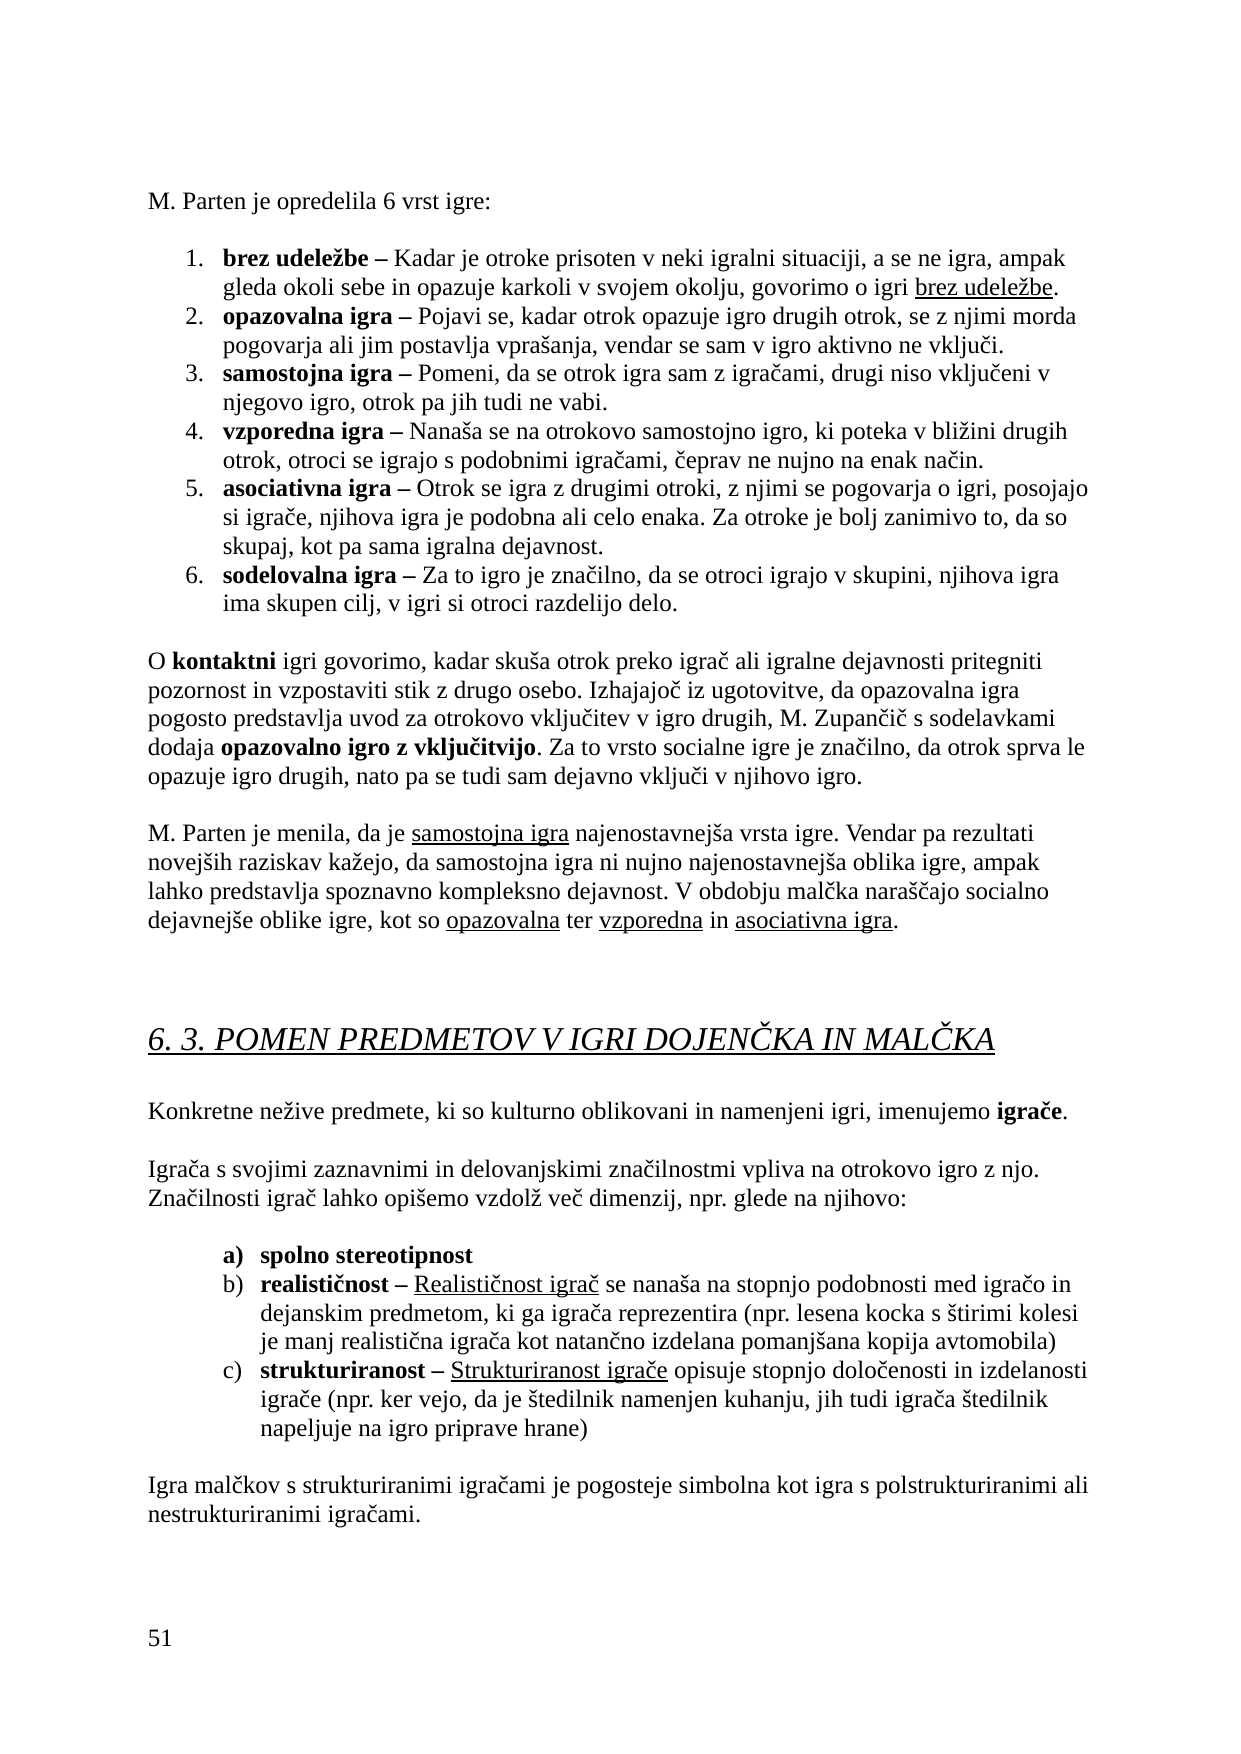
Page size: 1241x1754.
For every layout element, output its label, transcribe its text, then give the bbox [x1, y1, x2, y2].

list sodelovalna igra – Za to igro je značilno, da se otroci igrajo v skupini, njihova igra ima skupen cilj, v igri si otroci razdelijo delo. [185, 560, 1093, 617]
text Značilnosti igrač lahko opišemo vzdolž več dimenzij, npr. glede na njihovo: [148, 1183, 1093, 1211]
list strukturiranost – Strukturiranost igrače opisuje stopnjo določenosti in izdelanosti igrače (npr. ker vejo, da je štedilnik namenjen kuhanju, jih tudi igrača štedilnik napeljuje na igro priprave hrane) [223, 1355, 1093, 1441]
list asociativna igra – Otrok se igra z drugimi otroki, z njimi se pogovarja o igri, posojajo si igrače, njihova igra je podobna ali celo enaka. Za otroke je bolj zanimivo to, da so skupaj, kot pa sama igralna dejavnost. [185, 473, 1093, 560]
text M. Parten je opredelila 6 vrst igre: [148, 186, 1093, 215]
text 6. 3. POMEN PREDMETOV V IGRI DOJENČKA IN MALČKA [148, 1020, 1093, 1058]
list vzporedna igra – Nanaša se na otrokovo samostojno igro, ki poteka v bližini drugih otrok, otroci se igrajo s podobnimi igračami, čeprav ne nujno na enak način. [185, 416, 1093, 473]
list samostojna igra – Pomeni, da se otrok igra sam z igračami, drugi niso vključeni v njegovo igro, otrok pa jih tudi ne vabi. [185, 358, 1093, 416]
list brez udeležbe – Kadar je otroke prisoten v neki igralni situaciji, a se ne igra, ampak gleda okoli sebe in opazuje karkoli v svojem okolju, govorimo o igri brez udeležbe. [185, 243, 1093, 301]
text Igrača s svojimi zaznavnimi in delovanjskimi značilnostmi vpliva na otrokovo igro z njo. [148, 1154, 1093, 1183]
list realističnost – Realističnost igrač se nanaša na stopnjo podobnosti med igračo in dejanskim predmetom, ki ga igrača reprezentira (npr. lesena kocka s štirimi kolesi je manj realistična igrača kot natančno izdelana pomanjšana kopija avtomobila) [223, 1269, 1093, 1355]
text Konkretne nežive predmete, ki so kulturno oblikovani in namenjeni igri, imenujemo igrače. [148, 1096, 1093, 1125]
list opazovalna igra – Pojavi se, kadar otrok opazuje igro drugih otrok, se z njimi morda pogovarja ali jim postavlja vprašanja, vendar se sam v igro aktivno ne vključi. [185, 301, 1093, 358]
list spolno stereotipnost [223, 1240, 1093, 1269]
text M. Parten je menila, da je samostojna igra najenostavnejša vrsta igre. Vendar pa rezultati novejših raziskav kažejo, da samostojna igra ni nujno najenostavnejša oblika igre, ampak lahko predstavlja spoznavno kompleksno dejavnost. V obdobju malčka naraščajo socialno dejavnejše oblike igre, kot so opazovalna ter vzporedna in asociativna igra. [148, 818, 1093, 933]
text Igra malčkov s strukturiranimi igračami je pogosteje simbolna kot igra s polstrukturiranimi ali nestrukturiranimi igračami. [148, 1470, 1093, 1528]
text O kontaktni igri govorimo, kadar skuša otrok preko igrač ali igralne dejavnosti pritegniti pozornost in vzpostaviti stik z drugo osebo. Izhajajoč iz ugotovitve, da opazovalna igra pogosto predstavlja uvod za otrokovo vključitev v igro drugih, M. Zupančič s sodelavkami dodaja opazovalno igro z vključitvijo. Za to vrsto socialne igre je značilno, da otrok sprva le opazuje igro drugih, nato pa se tudi sam dejavno vključi v njihovo igro. [148, 646, 1093, 790]
